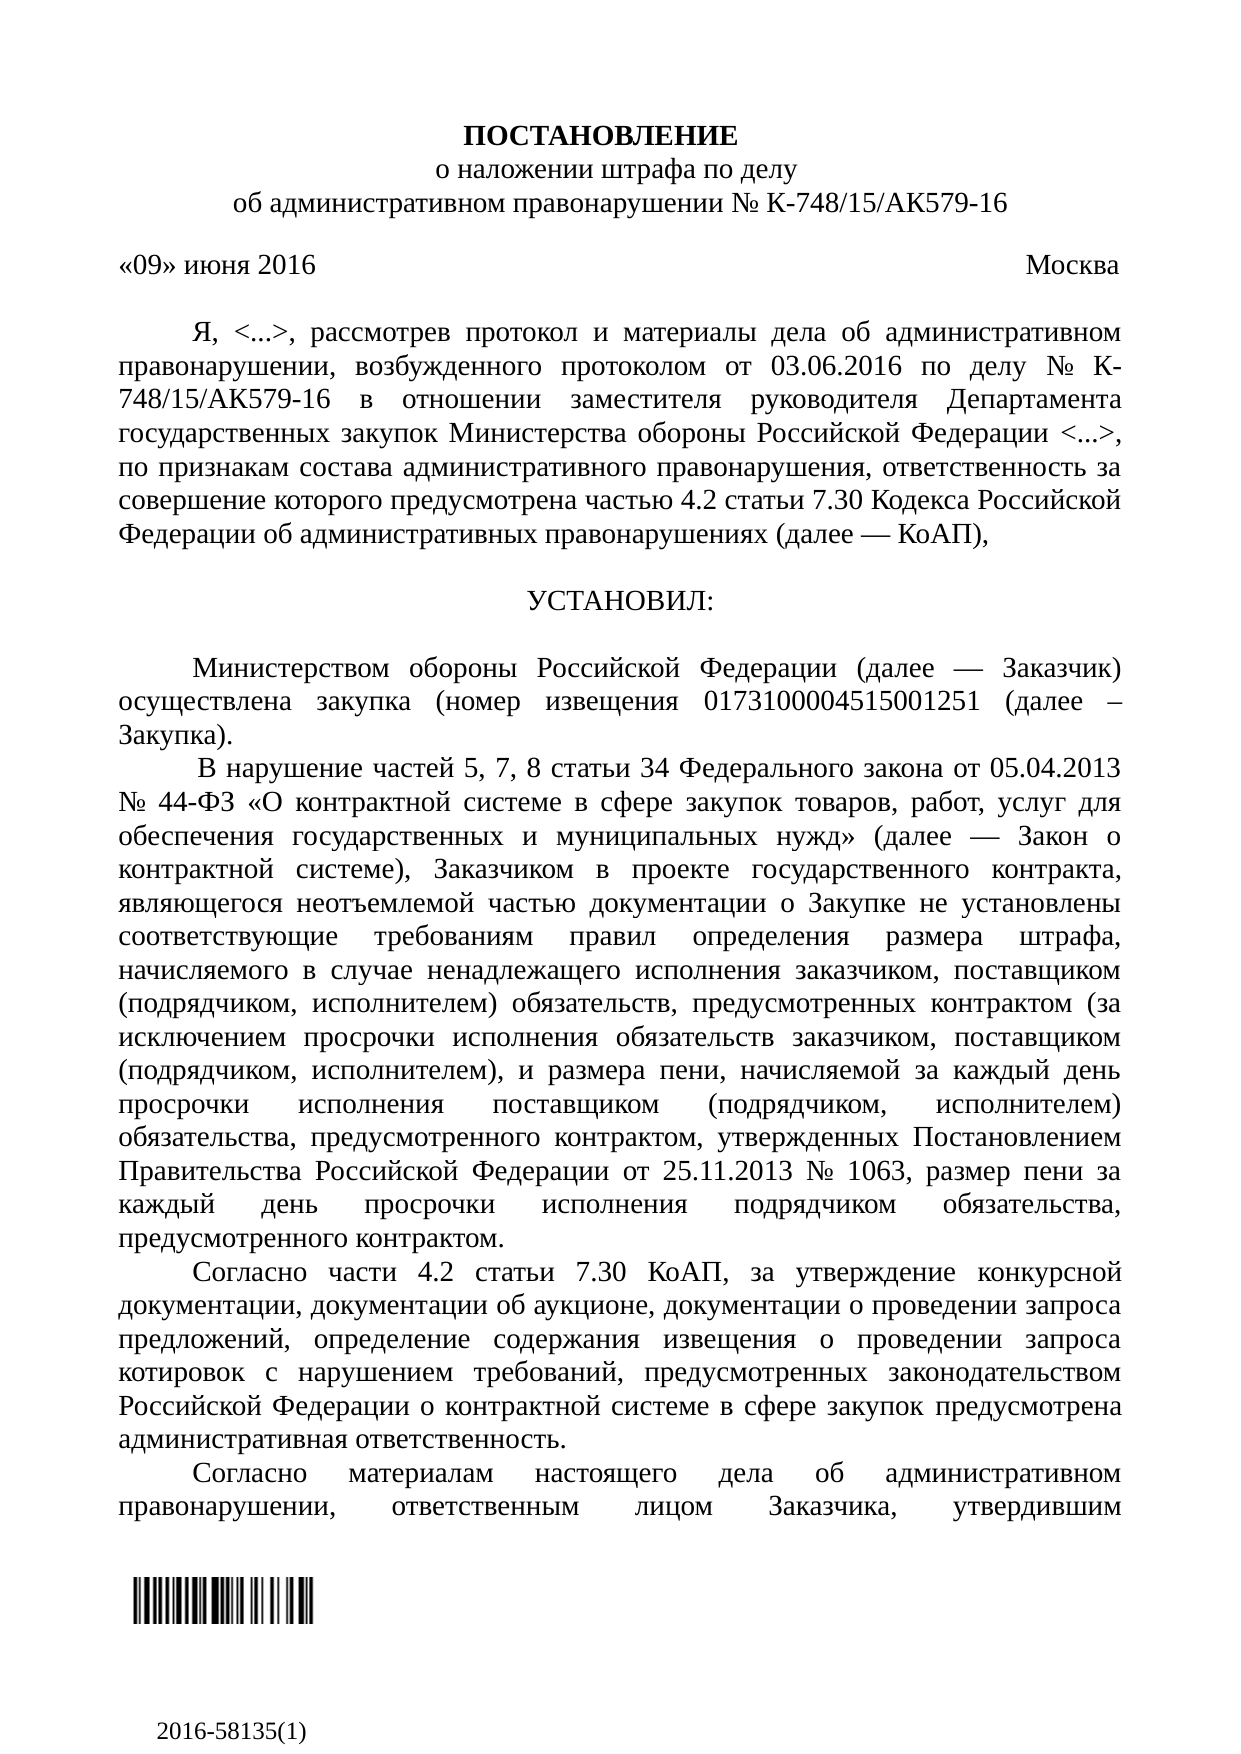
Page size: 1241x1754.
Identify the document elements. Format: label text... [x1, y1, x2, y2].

text о наложении штрафа по делу [118, 152, 1122, 185]
text УСТАНОВИЛ: [118, 583, 1122, 616]
picture [118, 1577, 331, 1624]
text В нарушение частей 5, 7, 8 статьи 34 Федерального закона от 05.04.2013 № 44-ФЗ «О контрактной системе в сфере закупок товаров, работ, услуг для обеспечения государственных и муниципальных нужд» (далее — Закон о контрактной системе), Заказчиком в проекте государственного контракта, являющегося неотъемлемой частью документации о Закупке не установлены соответствующие требованиям правил определения размера штрафа, начисляемого в случае ненадлежащего исполнения заказчиком, поставщиком (подрядчиком, исполнителем) обязательств, предусмотренных контрактом (за исключением просрочки исполнения обязательств заказчиком, поставщиком (подрядчиком, исполнителем), и размера пени, начисляемой за каждый день просрочки исполнения поставщиком (подрядчиком, исполнителем) обязательства, предусмотренного контрактом, утвержденных Постановлением Правительства Российской Федерации от 25.11.2013 № 1063, размер пени за каждый день просрочки исполнения подрядчиком обязательства, предусмотренного контрактом. [118, 751, 1122, 1254]
text Я, <...>, рассмотрев протокол и материалы дела об административном правонарушении, возбужденного протоколом от 03.06.2016 по делу № К-748/15/АК579-16 в отношении заместителя руководителя Департамента государственных закупок Министерства обороны Российской Федерации <...>, по признакам состава административного правонарушения, ответственность за совершение которого предусмотрена частью 4.2 статьи 7.30 Кодекса Российской Федерации об административных правонарушениях (далее — КоАП), [118, 314, 1122, 549]
text «09» июня 2016 Москва [118, 247, 1122, 281]
text ПОСТАНОВЛЕНИЕ [117, 118, 1078, 152]
text Согласно части 4.2 статьи 7.30 КоАП, за утверждение конкурсной документации, документации об аукционе, документации о проведении запроса предложений, определение содержания извещения о проведении запроса котировок с нарушением требований, предусмотренных законодательством Российской Федерации о контрактной системе в сфере закупок предусмотрена административная ответственность. [118, 1254, 1122, 1455]
text об административном правонарушении № К-748/15/АК579-16 [118, 185, 1122, 219]
text Министерством обороны Российской Федерации (далее — Заказчик) осуществлена закупка (номер извещения 0173100004515001251 (далее – Закупка). [118, 650, 1122, 751]
text Согласно материалам настоящего дела об административном правонарушении, ответственным лицом Заказчика, утвердившим [118, 1455, 1122, 1522]
